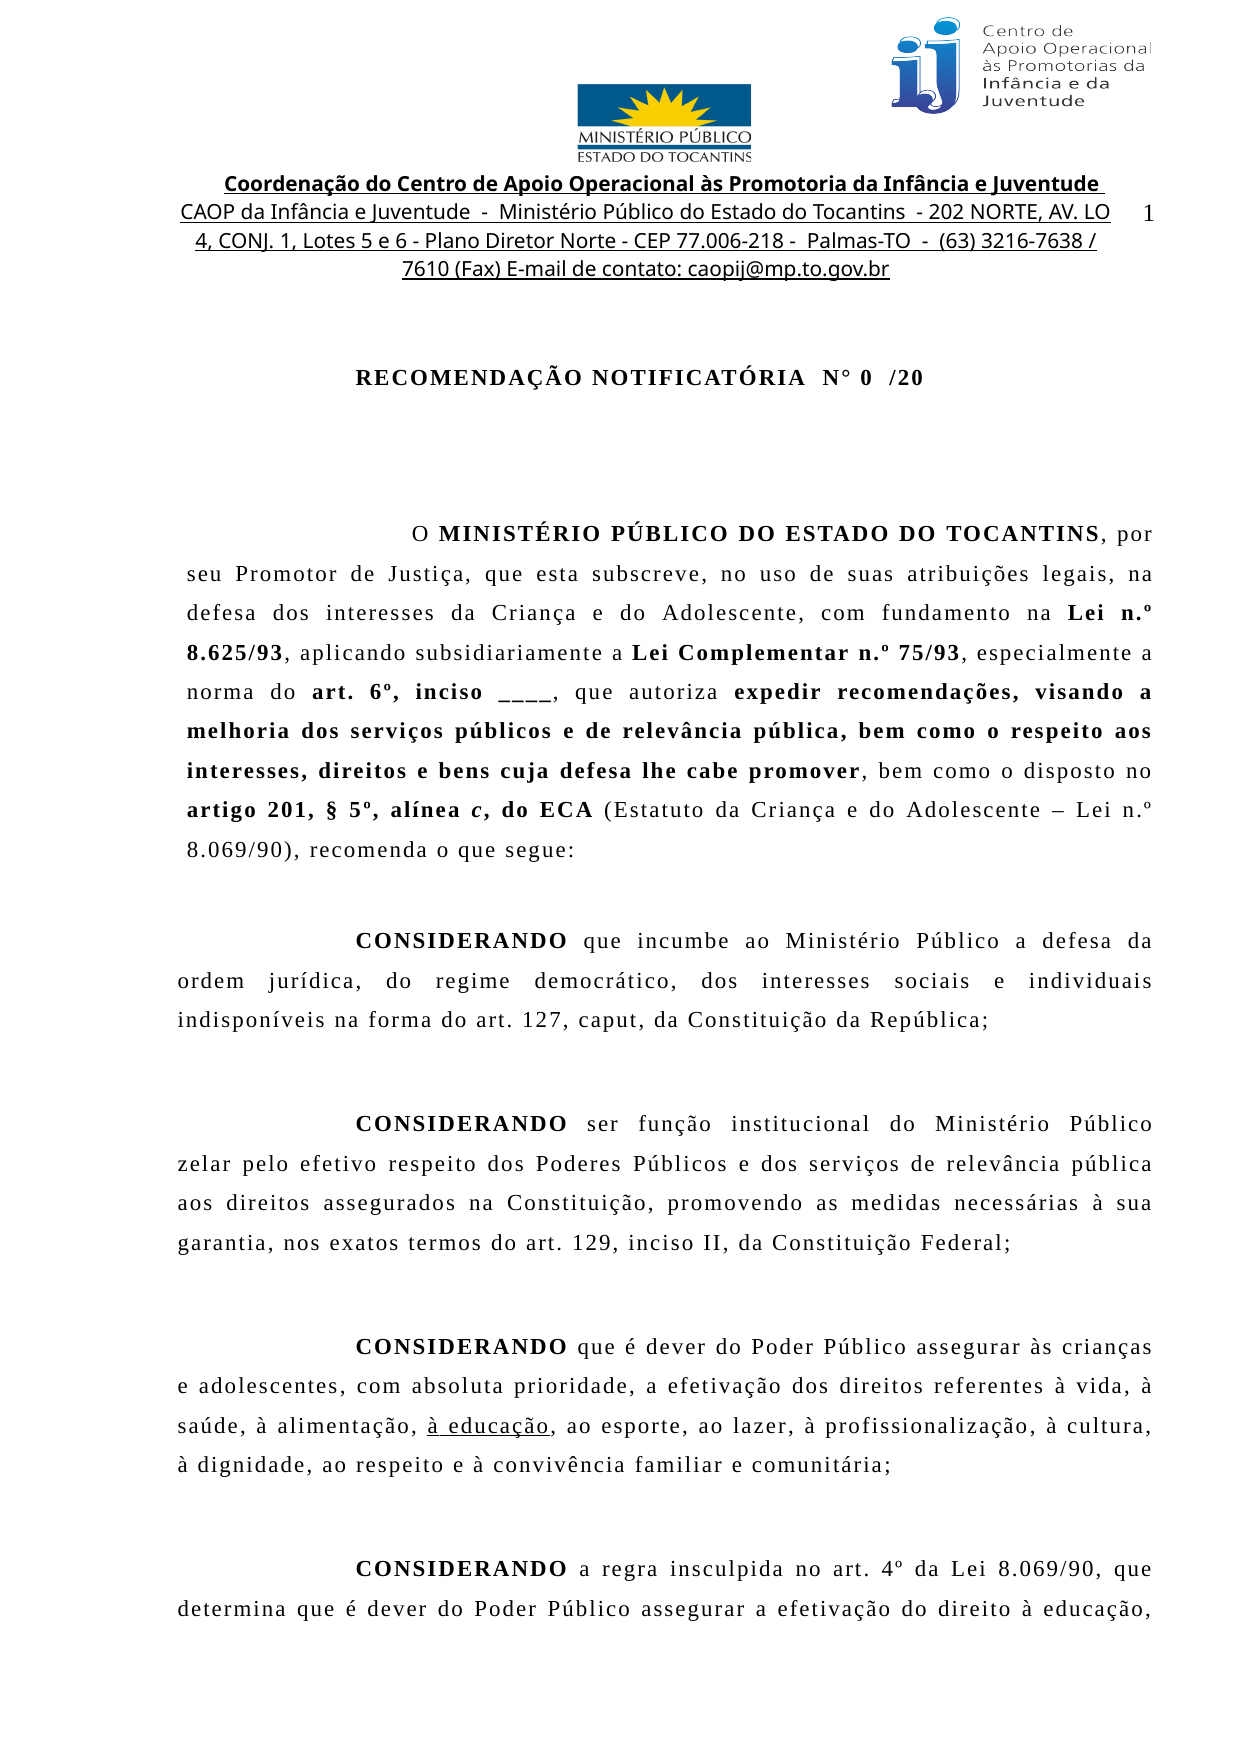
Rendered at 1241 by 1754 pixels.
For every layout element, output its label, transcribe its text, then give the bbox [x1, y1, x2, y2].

picture [891, 17, 1151, 114]
text RECOMENDAÇÃO NOTIFICATÓRIA N° 0 /20 [177, 364, 1152, 391]
picture [577, 84, 752, 162]
text CONSIDERANDO que é dever do Poder Público assegurar às crianças e adolescentes, com absoluta prioridade, a efetivação dos direitos referentes à vida, à saúde, à alimentação, à educação, ao esporte, ao lazer, à profissionalização, à cultura, à dignidade, ao respeito e à convivência familiar e comunitária; [177, 1333, 1152, 1477]
text CONSIDERANDO ser função institucional do Ministério Público zelar pelo efetivo respeito dos Poderes Públicos e dos serviços de relevância pública aos direitos assegurados na Constituição, promovendo as medidas necessárias à sua garantia, nos exatos termos do art. 129, inciso II, da Constituição Federal; [177, 1110, 1152, 1255]
text O MINISTÉRIO PÚBLICO DO ESTADO DO TOCANTINS, por seu Promotor de Justiça, que esta subscreve, no uso de suas atribuições legais, na defesa dos interesses da Criança e do Adolescente, com fundamento na Lei n.º 8.625/93, aplicando subsidiariamente a Lei Complementar n.º 75/93, especialmente a norma do art. 6º, inciso ____, que autoriza expedir recomendações, visando a melhoria dos serviços públicos e de relevância pública, bem como o respeito aos interesses, direitos e bens cuja defesa lhe cabe promover, bem como o disposto no artigo 201, § 5º, alínea c, do ECA (Estatuto da Criança e do Adolescente – Lei n.º 8.069/90), recomenda o que segue: [187, 520, 1152, 862]
text CONSIDERANDO que incumbe ao Ministério Público a defesa da ordem jurídica, do regime democrático, dos interesses sociais e individuais indisponíveis na forma do art. 127, caput, da Constituição da República; [177, 927, 1152, 1033]
text CONSIDERANDO a regra insculpida no art. 4º da Lei 8.069/90, que determina que é dever do Poder Público assegurar a efetivação do direito à educação, [177, 1555, 1152, 1621]
